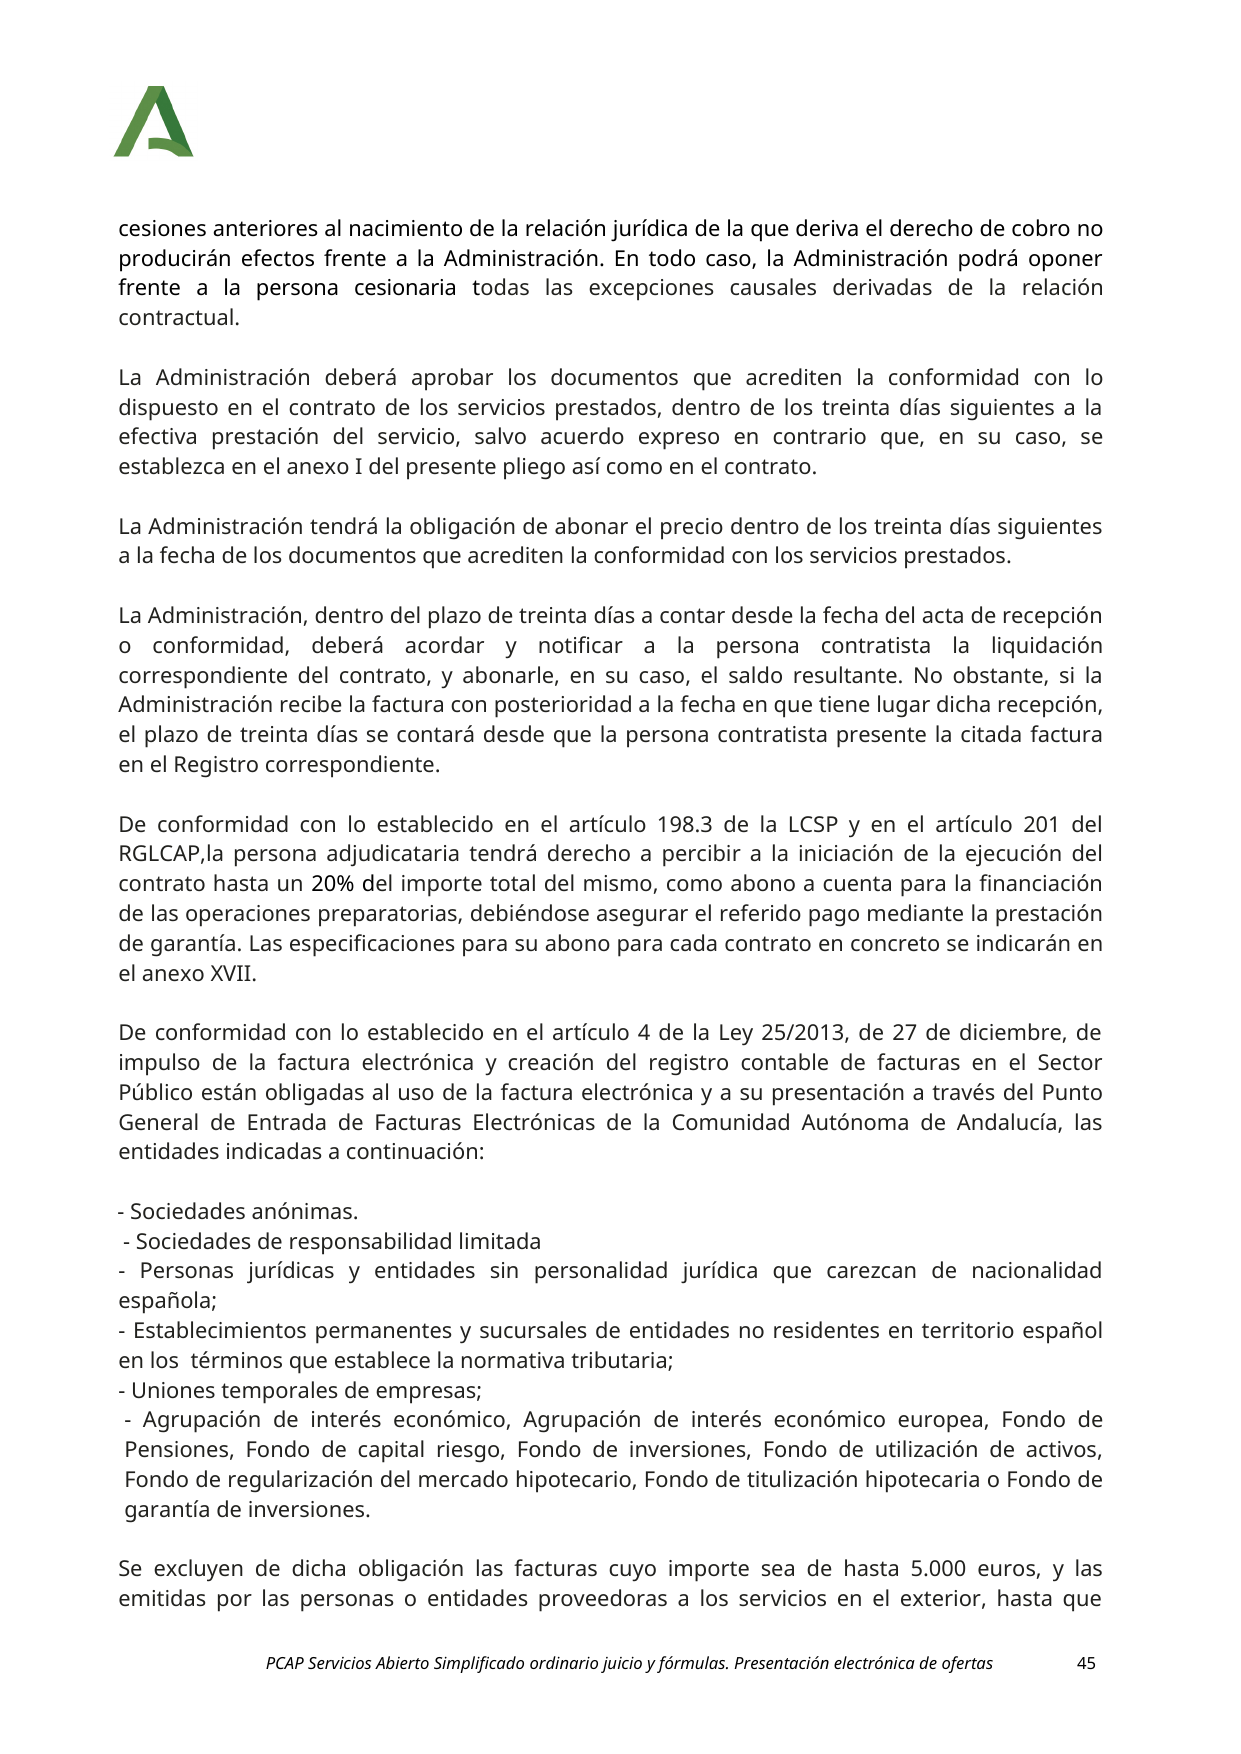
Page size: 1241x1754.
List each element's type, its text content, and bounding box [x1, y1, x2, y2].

text La Administración tendrá la obligación de abonar el precio dentro de los treinta días siguientes a la fecha de los documentos que acrediten la conformidad con los servicios prestados. [118, 511, 1104, 570]
list - Sociedades de responsabilidad limitada [89, 1226, 1104, 1255]
list - Sociedades anónimas. [94, 1196, 1104, 1226]
text Se excluyen de dicha obligación las facturas cuyo importe sea de hasta 5.000 euros, y las emitidas por las personas o entidades proveedoras a los servicios en el exterior, hasta que [118, 1553, 1104, 1613]
text La Administración deberá aprobar los documentos que acrediten la conformidad con lo dispuesto en el contrato de los servicios prestados, dentro de los treinta días siguientes a la efectiva prestación del servicio, salvo acuerdo expreso en contrario que, en su caso, se establezca en el anexo I del presente pliego así como en el contrato. [118, 362, 1104, 481]
list - Establecimientos permanentes y sucursales de entidades no residentes en territorio español en los términos que establece la normativa tributaria; [83, 1315, 1104, 1374]
text De conformidad con lo establecido en el artículo 4 de la Ley 25/2013, de 27 de diciembre, de impulso de la factura electrónica y creación del registro contable de facturas en el Sector Público están obligadas al uso de la factura electrónica y a su presentación a través del Punto General de Entrada de Facturas Electrónicas de la Comunidad Autónoma de Andalucía, las entidades indicadas a continuación: [118, 1017, 1104, 1166]
text cesiones anteriores al nacimiento de la relación jurídica de la que deriva el derecho de cobro no producirán efectos frente a la Administración. En todo caso, la Administración podrá oponer frente a la persona cesionaria todas las excepciones causales derivadas de la relación contractual. [118, 213, 1104, 332]
text La Administración, dentro del plazo de treinta días a contar desde la fecha del acta de recepción o conformidad, deberá acordar y notificar a la persona contratista la liquidación correspondiente del contrato, y abonarle, en su caso, el saldo resultante. No obstante, si la Administración recibe la factura con posterioridad a la fecha en que tiene lugar dicha recepción, el plazo de treinta días se contará desde que la persona contratista presente la citada factura en el Registro correspondiente. [118, 600, 1104, 779]
list - Uniones temporales de empresas; [83, 1374, 1104, 1404]
text De conformidad con lo establecido en el artículo 198.3 de la LCSP y en el artículo 201 del RGLCAP,la persona adjudicataria tendrá derecho a percibir a la iniciación de la ejecución del contrato hasta un 20% del importe total del mismo, como abono a cuenta para la financiación de las operaciones preparatorias, debiéndose asegurar el referido pago mediante la prestación de garantía. Las especificaciones para su abono para cada contrato en concreto se indicarán en el anexo XVII. [118, 808, 1104, 987]
picture [109, 81, 198, 161]
list - Agrupación de interés económico, Agrupación de interés económico europea, Fondo de Pensiones, Fondo de capital riesgo, Fondo de inversiones, Fondo de utilización de activos, Fondo de regularización del mercado hipotecario, Fondo de titulización hipotecaria o Fondo de garantía de inversiones. [89, 1404, 1104, 1523]
list - Personas jurídicas y entidades sin personalidad jurídica que carezcan de nacionalidad española; [83, 1255, 1104, 1315]
